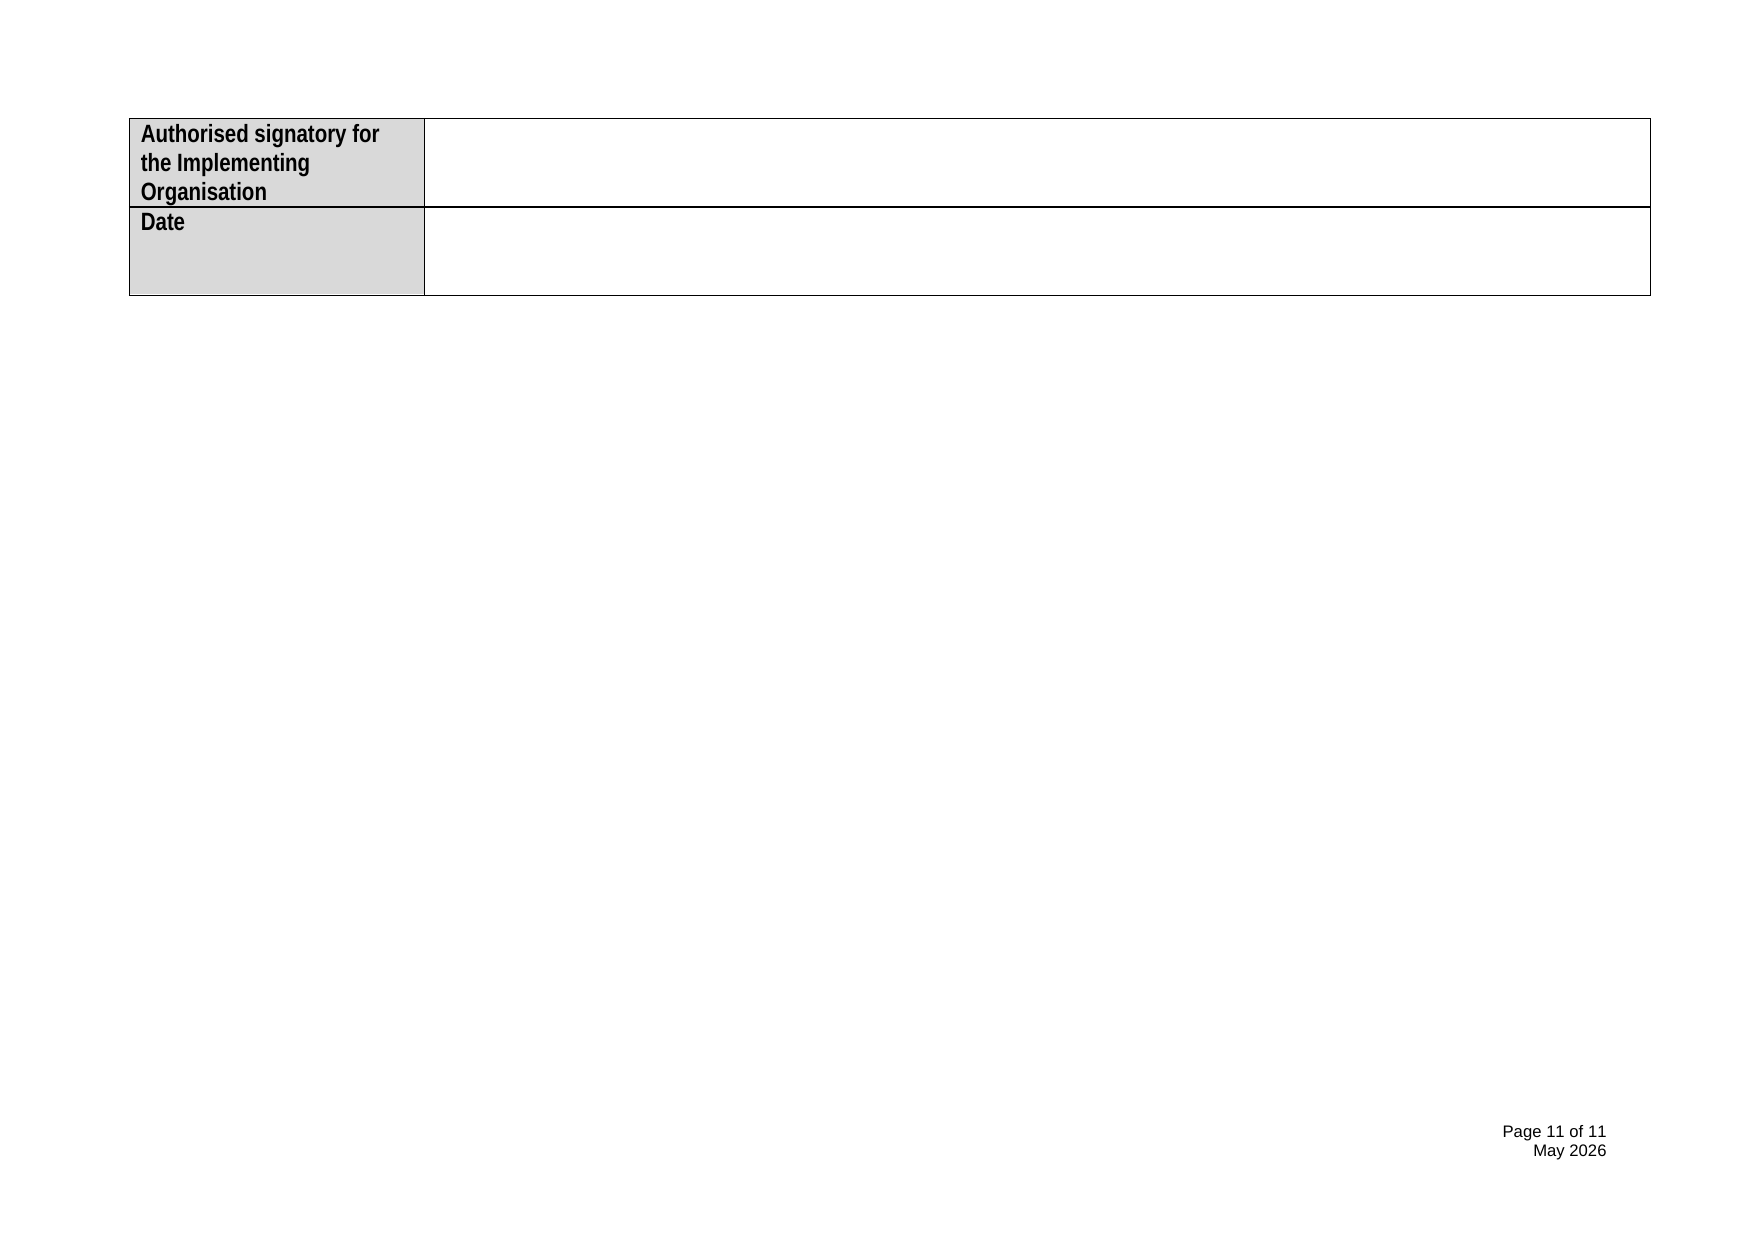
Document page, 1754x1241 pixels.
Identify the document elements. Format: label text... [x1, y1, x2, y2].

table_cell [425, 119, 1650, 206]
table_cell Authorised signatory for the Implementing Organisation [130, 119, 424, 206]
table_cell Date [130, 208, 424, 294]
table_cell [425, 208, 1650, 294]
